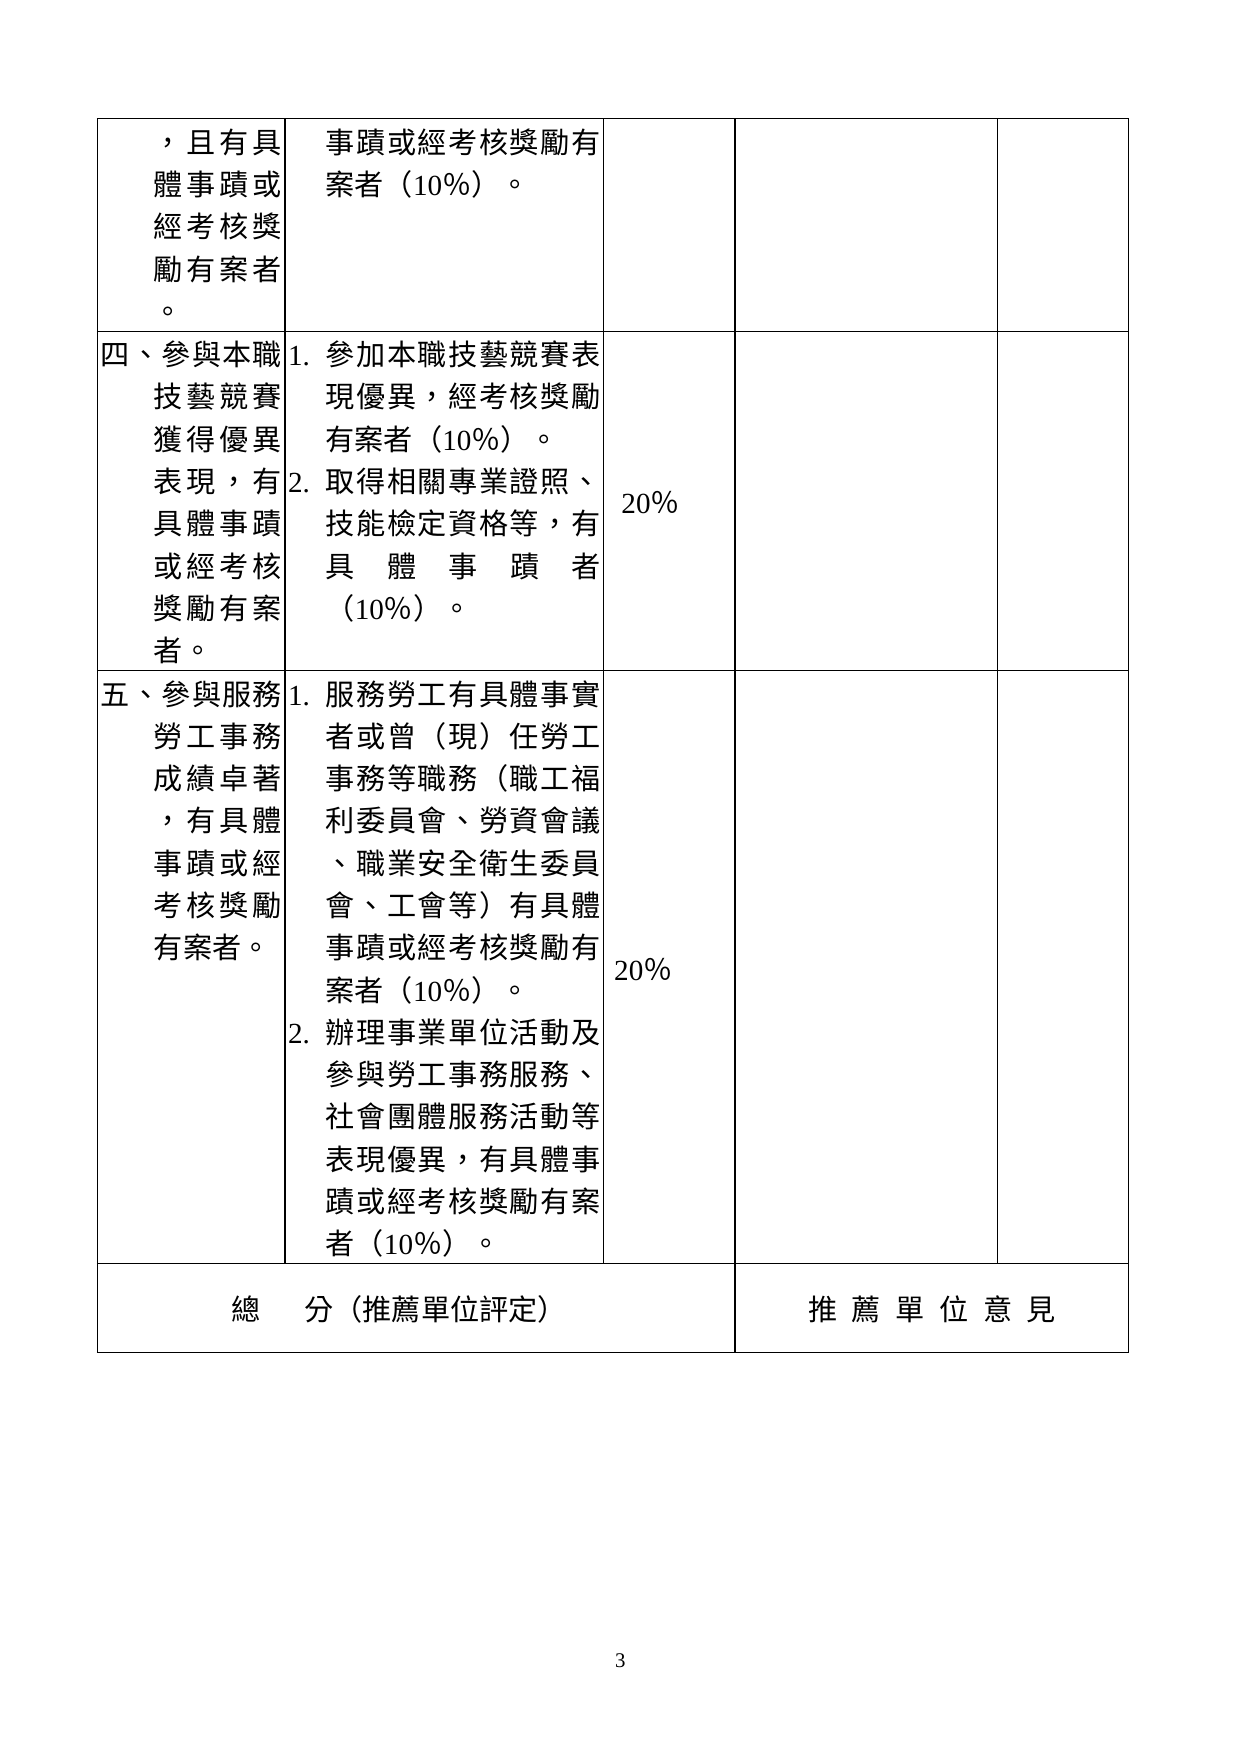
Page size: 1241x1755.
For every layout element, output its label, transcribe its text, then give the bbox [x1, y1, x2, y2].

table_cell ，且有具體事蹟或經考核獎勵有案者。 [98, 119, 284, 331]
table_cell 事蹟或經考核獎勵有案者（10％）。 [286, 119, 603, 331]
table_cell 服務勞工有具體事實者或曾（現）任勞工事務等職務（職工福利委員會、勞資會議、職業安全衛生委員會、工會等）有具體事蹟或經考核獎勵有案者（10％）。 辦理事業單位活動及參與勞工事務服務、社會團體服務活動等表現優異，有具體事蹟或經考核獎勵有案者（10％）。 [286, 671, 603, 1263]
table_cell [736, 671, 997, 1263]
table_cell 總 分（推薦單位評定） [98, 1264, 734, 1352]
table_cell 四、參與本職技藝競賽獲得優異表現，有具體事蹟或經考核獎勵有案者。 [98, 332, 284, 670]
table_cell [736, 119, 997, 331]
table_cell [736, 332, 997, 670]
table_cell [998, 332, 1128, 670]
table_cell 推 薦 單 位 意 見 [736, 1264, 1128, 1352]
table_cell 20％ [604, 332, 734, 670]
table_cell [604, 119, 734, 331]
table_cell 五、參與服務勞工事務成績卓著，有具體事蹟或經考核獎勵有案者。 [98, 671, 284, 1263]
table_cell 20％ [604, 671, 734, 1263]
table_cell [998, 671, 1128, 1263]
table_cell [998, 119, 1128, 331]
table_cell 參加本職技藝競賽表現優異，經考核獎勵有案者（10％）。 取得相關專業證照、技能檢定資格等，有具體事蹟者（10％）。 [286, 332, 603, 670]
